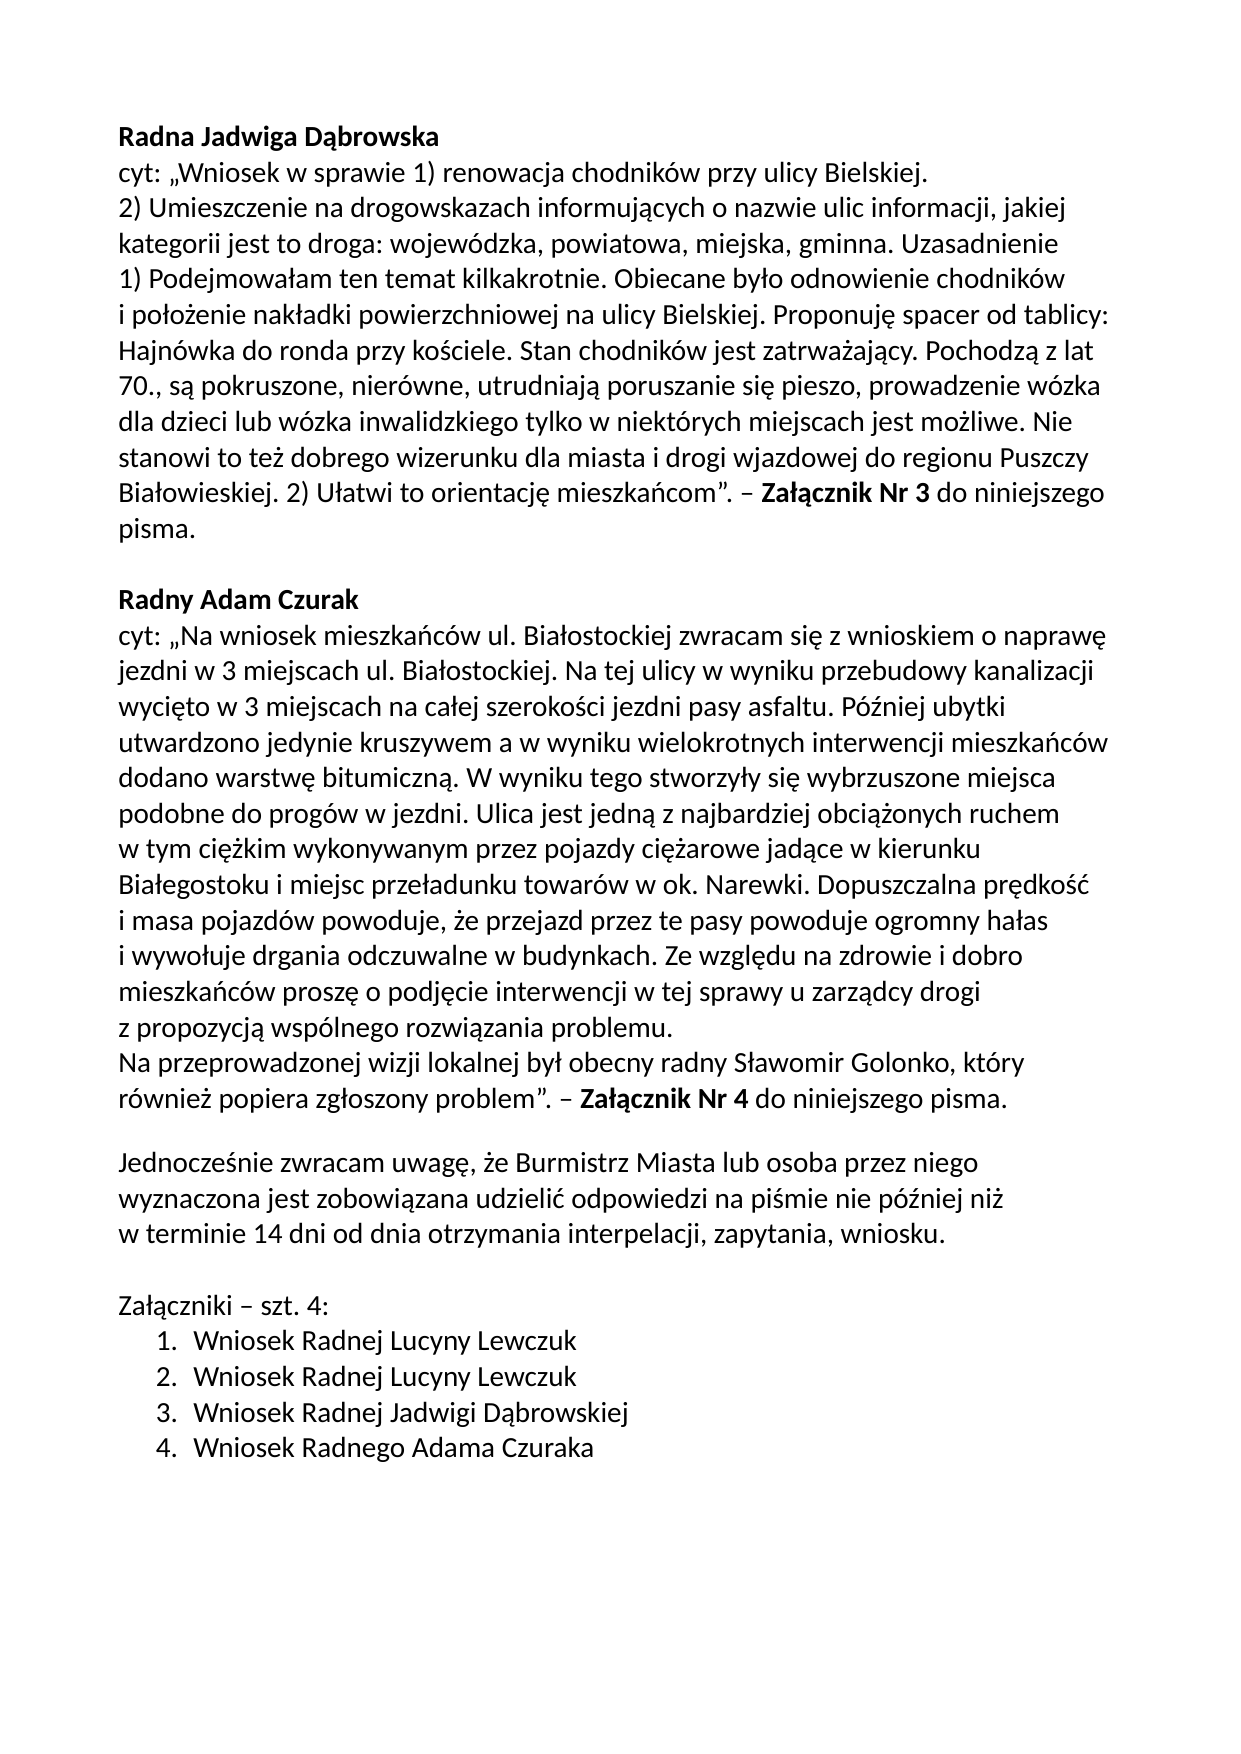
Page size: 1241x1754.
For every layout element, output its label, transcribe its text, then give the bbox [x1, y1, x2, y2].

list Wniosek Radnej Lucyny Lewczuk [156, 1322, 1122, 1358]
list Wniosek Radnej Jadwigi Dąbrowskiej [156, 1394, 1122, 1429]
text Radna Jadwiga Dąbrowska [118, 118, 1122, 154]
text Jednocześnie zwracam uwagę, że Burmistrz Miasta lub osoba przez niego wyznaczona jest zobowiązana udzielić odpowiedzi na piśmie nie później niż w terminie 14 dni od dnia otrzymania interpelacji, zapytania, wniosku. [118, 1144, 1122, 1251]
text Radny Adam Czurak [118, 581, 1122, 617]
list Wniosek Radnej Lucyny Lewczuk [156, 1358, 1122, 1394]
text cyt: „Na wniosek mieszkańców ul. Białostockiej zwracam się z wnioskiem o naprawę jezdni w 3 miejscach ul. Białostockiej. Na tej ulicy w wyniku przebudowy kanalizacji wycięto w 3 miejscach na całej szerokości jezdni pasy asfaltu. Później ubytki utwardzono jedynie kruszywem a w wyniku wielokrotnych interwencji mieszkańców dodano warstwę bitumiczną. W wyniku tego stworzyły się wybrzuszone miejsca podobne do progów w jezdni. Ulica jest jedną z najbardziej obciążonych ruchem w tym ciężkim wykonywanym przez pojazdy ciężarowe jadące w kierunku Białegostoku i miejsc przeładunku towarów w ok. Narewki. Dopuszczalna prędkość i masa pojazdów powoduje, że przejazd przez te pasy powoduje ogromny hałas i wywołuje drgania odczuwalne w budynkach. Ze względu na zdrowie i dobro mieszkańców proszę o podjęcie interwencji w tej sprawy u zarządcy drogi z propozycją wspólnego rozwiązania problemu. [118, 617, 1122, 1044]
text Na przeprowadzonej wizji lokalnej był obecny radny Sławomir Golonko, który również popiera zgłoszony problem”. – Załącznik Nr 4 do niniejszego pisma. [118, 1044, 1122, 1116]
text Załączniki – szt. 4: [118, 1287, 1122, 1322]
text cyt: „Wniosek w sprawie 1) renowacja chodników przy ulicy Bielskiej. 2) Umieszczenie na drogowskazach informujących o nazwie ulic informacji, jakiej kategorii jest to droga: wojewódzka, powiatowa, miejska, gminna. Uzasadnienie 1) Podejmowałam ten temat kilkakrotnie. Obiecane było odnowienie chodników i położenie nakładki powierzchniowej na ulicy Bielskiej. Proponuję spacer od tablicy: Hajnówka do ronda przy kościele. Stan chodników jest zatrważający. Pochodzą z lat 70., są pokruszone, nierówne, utrudniają poruszanie się pieszo, prowadzenie wózka dla dzieci lub wózka inwalidzkiego tylko w niektórych miejscach jest możliwe. Nie stanowi to też dobrego wizerunku dla miasta i drogi wjazdowej do regionu Puszczy Białowieskiej. 2) Ułatwi to orientację mieszkańcom”. – Załącznik Nr 3 do niniejszego pisma. [118, 154, 1122, 546]
list Wniosek Radnego Adama Czuraka [156, 1429, 1122, 1465]
